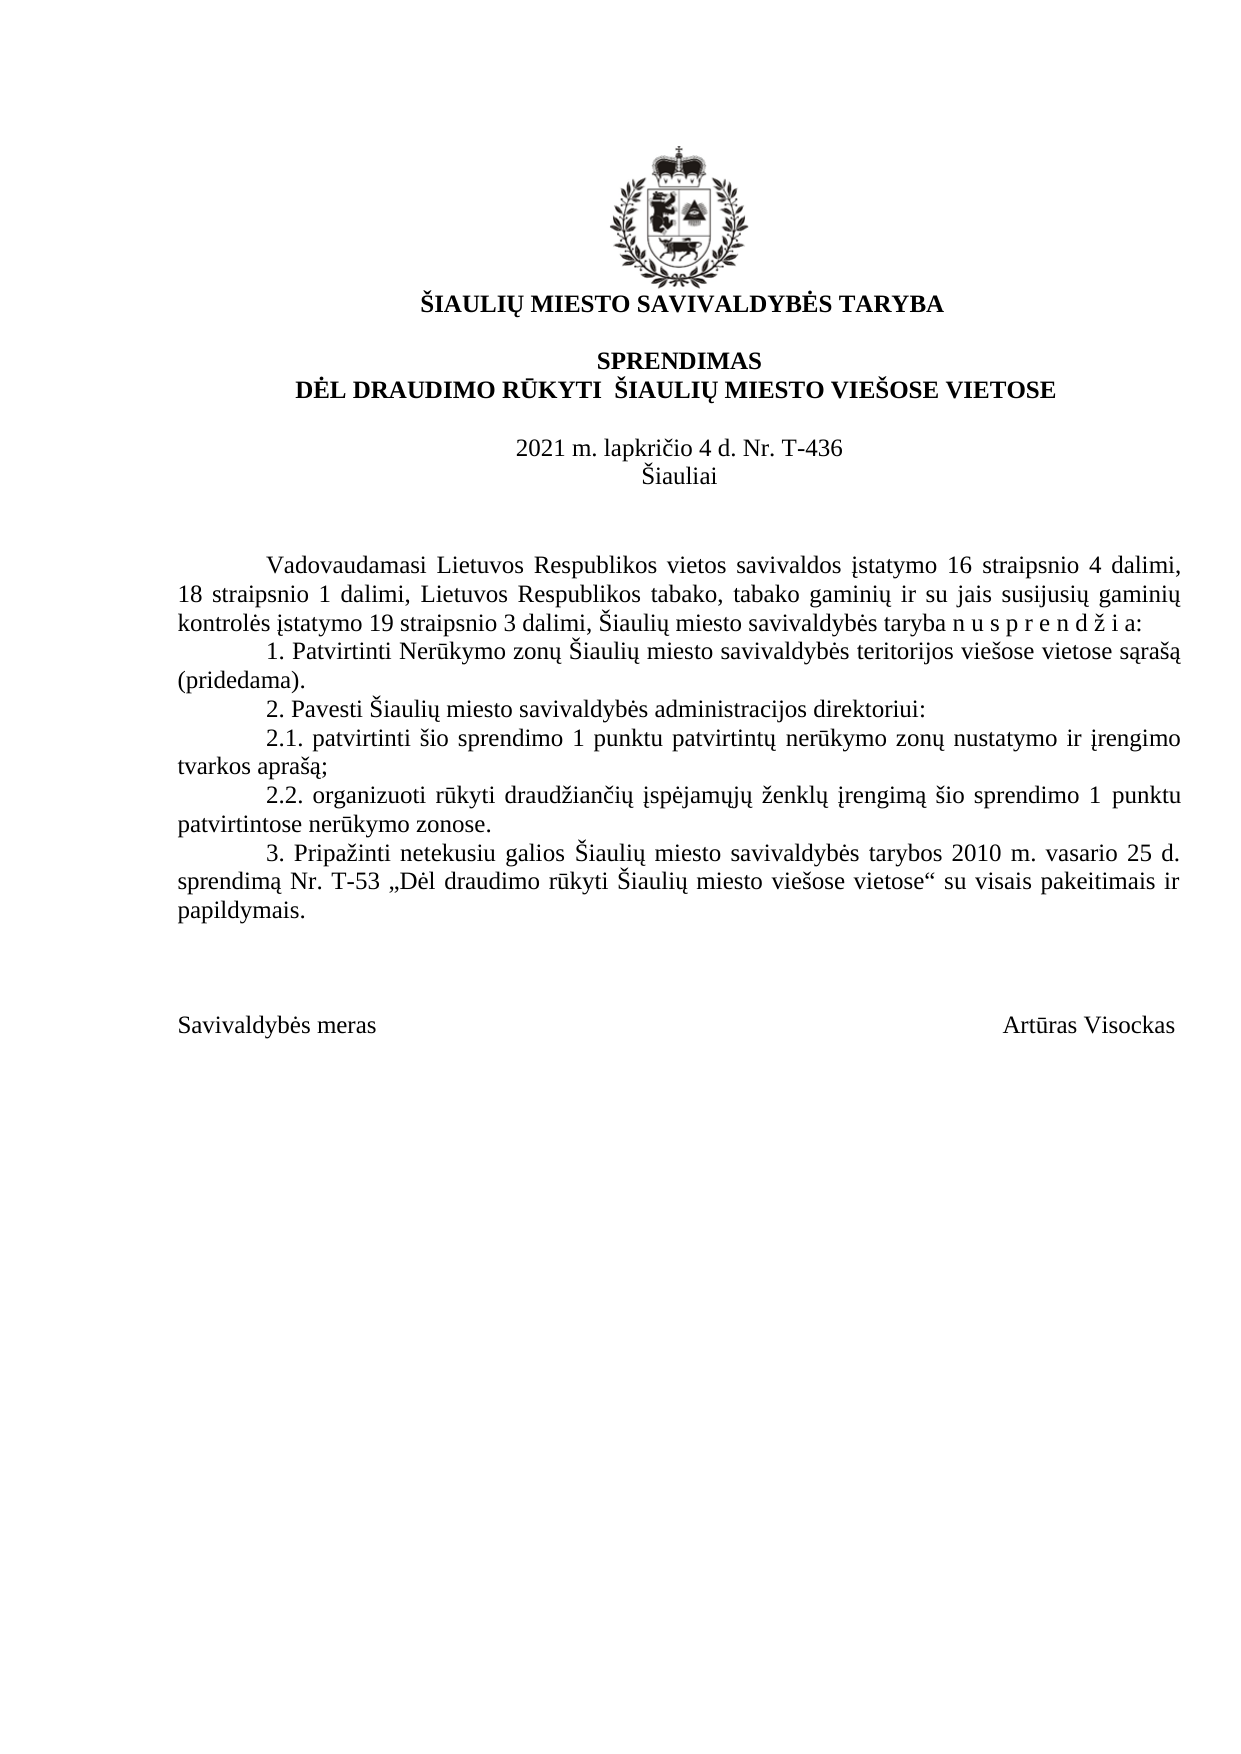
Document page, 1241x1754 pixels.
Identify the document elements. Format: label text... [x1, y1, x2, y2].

text 2. Pavesti Šiaulių miesto savivaldybės administracijos direktoriui: [177, 694, 1181, 723]
text SPRENDIMAS [177, 346, 1181, 375]
text 2021 m. lapkričio 4 d. Nr. T-436 [177, 433, 1181, 461]
text Šiauliai [177, 461, 1181, 490]
text DĖL DRAUDIMO RŪKYTI ŠIAULIŲ MIESTO VIEŠOSE VIETOSE [177, 375, 1181, 404]
text Vadovaudamasi Lietuvos Respublikos vietos savivaldos įstatymo 16 straipsnio 4 dalimi, 18 straipsnio 1 dalimi, Lietuvos Respublikos tabako, tabako gaminių ir su jais susijusių gaminių kontrolės įstatymo 19 straipsnio 3 dalimi, Šiaulių miesto savivaldybės taryba n u s p r e n d ž i a: [177, 550, 1181, 636]
text 1. Patvirtinti Nerūkymo zonų Šiaulių miesto savivaldybės teritorijos viešose vietose sąrašą (pridedama). [177, 636, 1181, 694]
text 2.1. patvirtinti šio sprendimo 1 punktu patvirtintų nerūkymo zonų nustatymo ir įrengimo tvarkos aprašą; [177, 723, 1181, 780]
text 2.2. organizuoti rūkyti draudžiančių įspėjamųjų ženklų įrengimą šio sprendimo 1 punktu patvirtintose nerūkymo zonose. [177, 780, 1181, 838]
text 3. Pripažinti netekusiu galios Šiaulių miesto savivaldybės tarybos 2010 m. vasario 25 d. sprendimą Nr. T-53 „Dėl draudimo rūkyti Šiaulių miesto viešose vietose“ su visais pakeitimais ir papildymais. [177, 838, 1181, 924]
text Savivaldybės meras Artūras Visockas [177, 1010, 1181, 1039]
text ŠIAULIŲ MIESTO SAVIVALDYBĖS TARYBA [177, 289, 1181, 318]
